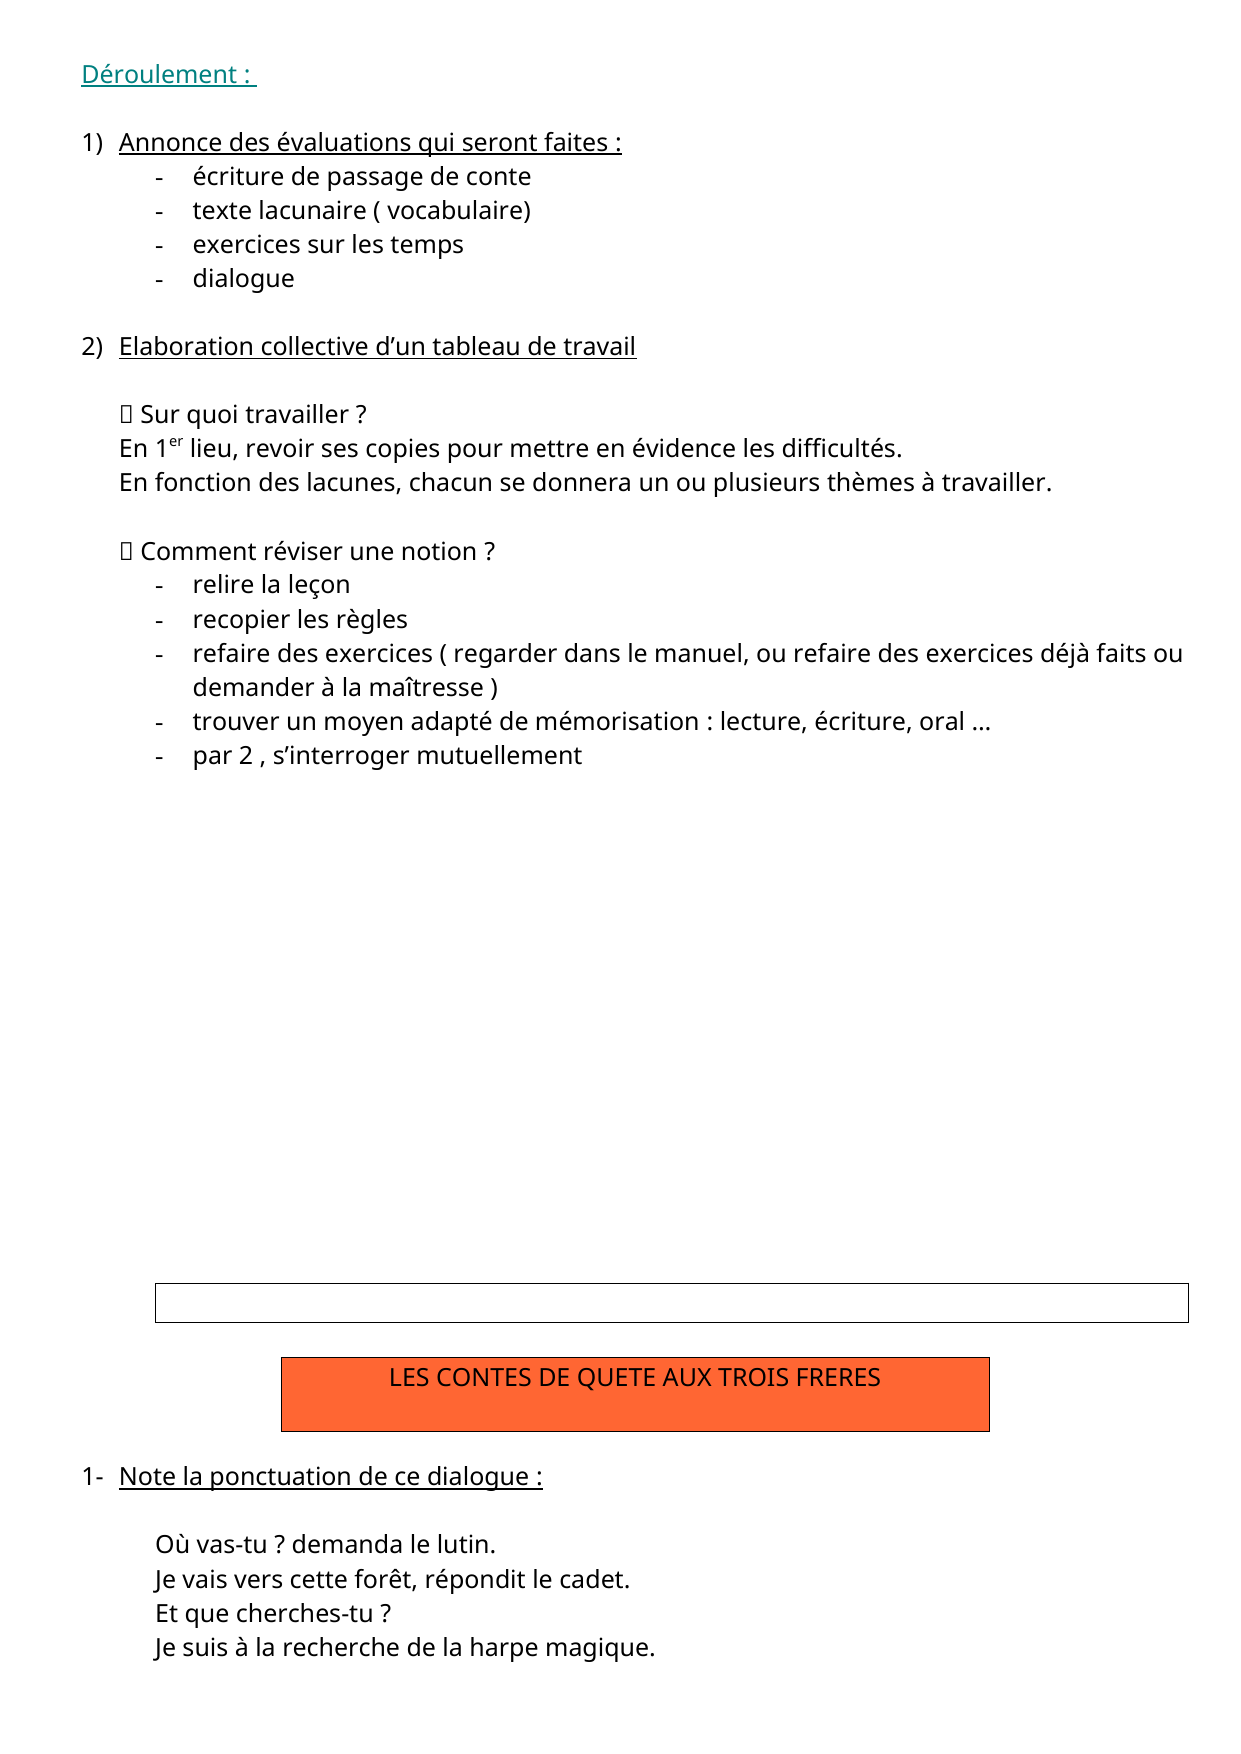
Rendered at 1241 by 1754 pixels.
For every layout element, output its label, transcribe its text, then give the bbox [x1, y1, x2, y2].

list par 2 , s’interroger mutuellement [155, 737, 1189, 772]
subtitle LES CONTES DE QUETE AUX TROIS FRERES [284, 1360, 986, 1394]
list texte lacunaire ( vocabulaire) [155, 192, 1189, 227]
list recopier les règles [155, 601, 1189, 635]
list trouver un moyen adapté de mémorisation : lecture, écriture, oral … [155, 703, 1189, 737]
text  Comment réviser une notion ? [119, 533, 1189, 567]
text  Sur quoi travailler ? [119, 397, 1189, 431]
list relire la leçon [155, 567, 1189, 601]
list écriture de passage de conte [155, 158, 1189, 192]
list refaire des exercices ( regarder dans le manuel, ou refaire des exercices déjà faits ou demander à la maîtresse ) [155, 635, 1189, 703]
list Annonce des évaluations qui seront faites : [81, 124, 1189, 158]
list dialogue [155, 261, 1189, 295]
text Déroulement : [81, 56, 1189, 90]
text En fonction des lacunes, chacun se donnera un ou plusieurs thèmes à travailler. [119, 465, 1189, 499]
text Je vais vers cette forêt, répondit le cadet. [155, 1561, 1189, 1595]
list Elaboration collective d’un tableau de travail [81, 329, 1189, 363]
list exercices sur les temps [155, 227, 1189, 261]
text Je suis à la recherche de la harpe magique. [155, 1629, 1189, 1663]
text Et que cherches-tu ? [155, 1595, 1189, 1629]
list Note la ponctuation de ce dialogue : [81, 1459, 1189, 1493]
text En 1er lieu, revoir ses copies pour mettre en évidence les difficultés. [119, 431, 1189, 465]
text Où vas-tu ? demanda le lutin. [155, 1527, 1189, 1561]
